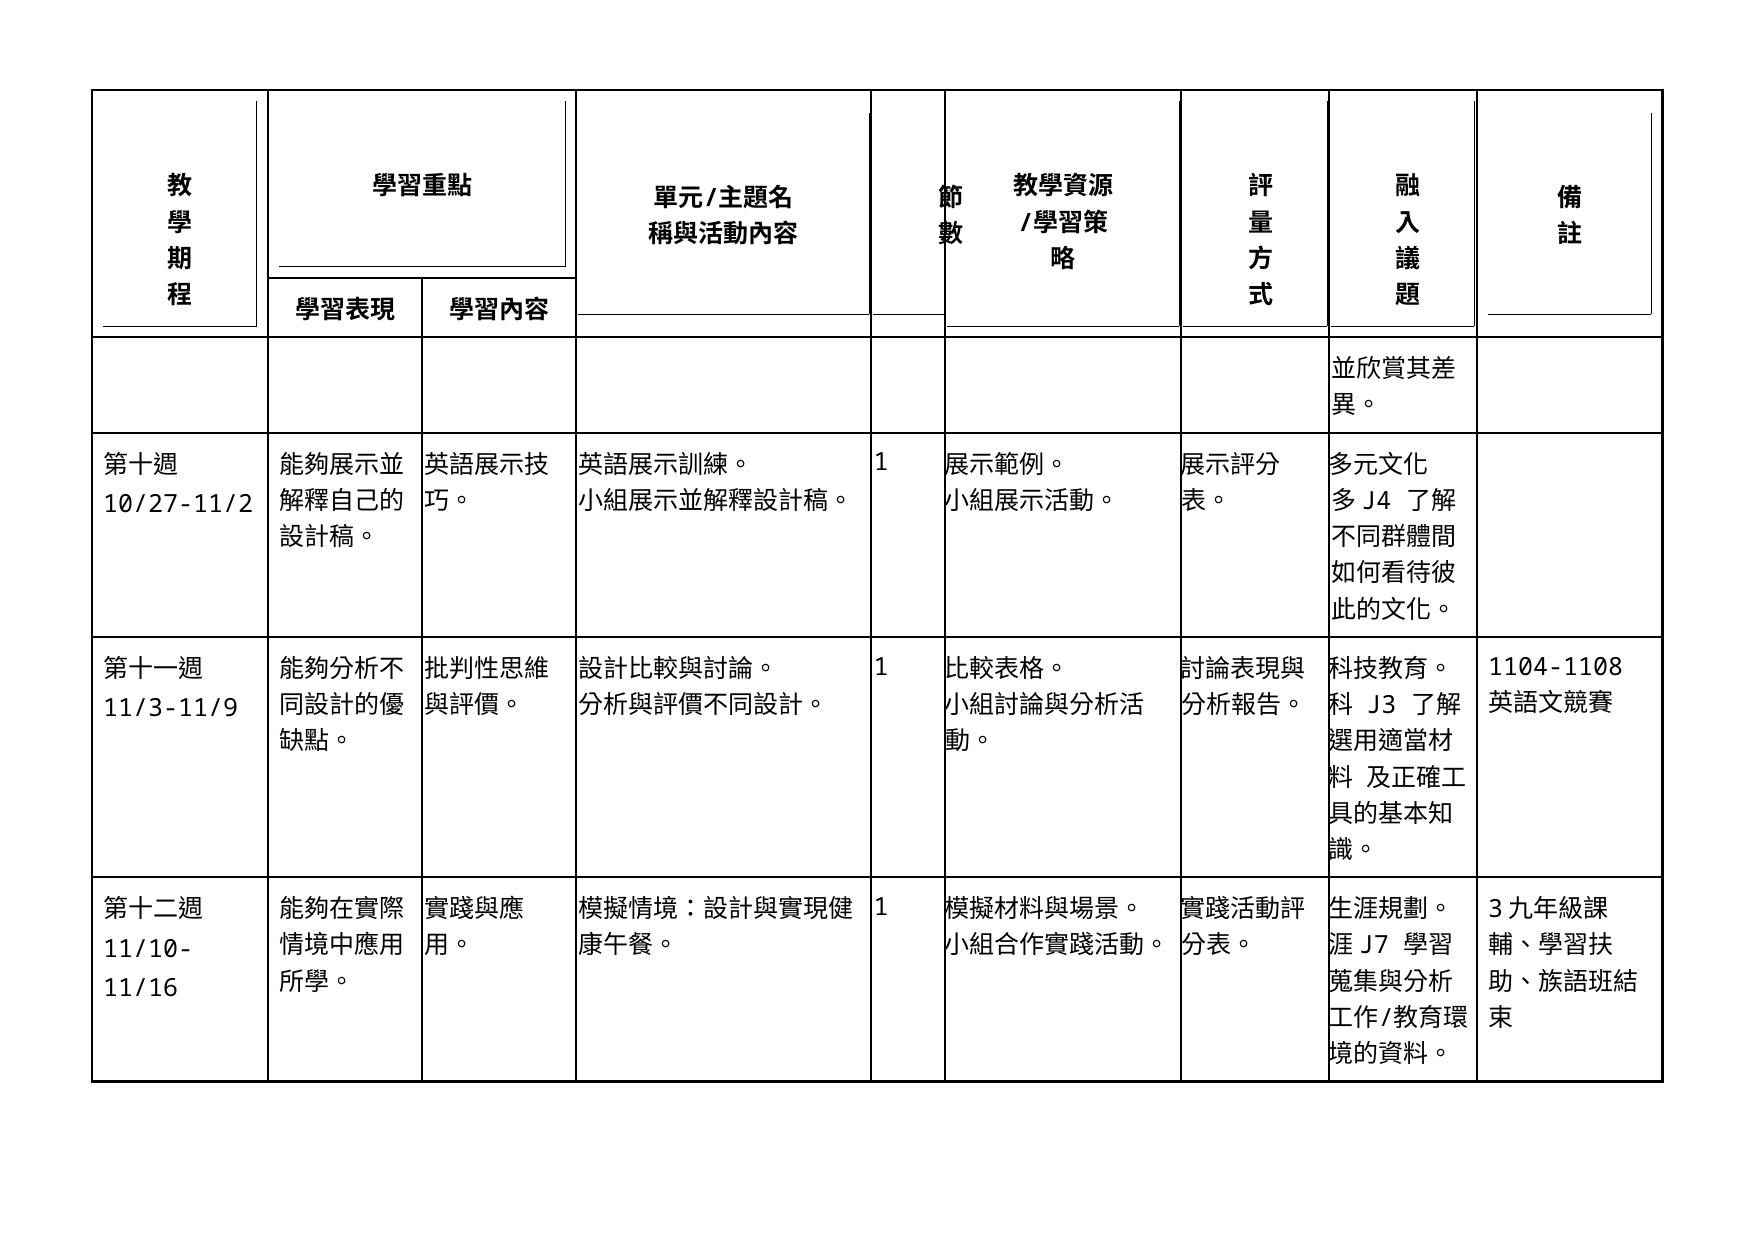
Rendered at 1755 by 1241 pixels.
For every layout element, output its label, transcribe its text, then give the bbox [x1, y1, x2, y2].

table_cell 英語展示技巧。 [423, 434, 575, 636]
table_cell 展示評分表。 [1182, 434, 1328, 636]
table_cell 能夠在實際情境中應用所學。 [269, 878, 421, 1080]
table_header 節數 [872, 91, 944, 336]
table_cell 設計比較與討論。 分析與評價不同設計。 [577, 638, 870, 876]
table_cell 並欣賞其差異。 [1330, 338, 1476, 432]
table_cell 第十週 10/27-11/2 [93, 434, 267, 636]
table_header 融入議題 [1330, 91, 1476, 336]
table_cell 1 [872, 878, 944, 1080]
table_cell 實踐與應用。 [423, 878, 575, 1080]
table_cell 生涯規劃。涯J7 學習蒐集與分析工作/教育環境的資料。 [1330, 878, 1476, 1080]
table_cell 3九年級課輔、學習扶助、族語班結束 [1478, 878, 1661, 1080]
table_header 教學期程 [93, 91, 267, 336]
table_header 教學資源/學習策略 [946, 91, 1180, 336]
table_cell 第十一週11/3-11/9 [93, 638, 267, 876]
table_cell 英語展示訓練。 小組展示並解釋設計稿。 [577, 434, 870, 636]
table_cell 1 [872, 434, 944, 636]
table_cell 1104-1108英語文競賽 [1478, 638, 1661, 876]
table_cell 模擬材料與場景。 小組合作實踐活動。 [946, 878, 1180, 1080]
table_cell [269, 338, 421, 432]
table_cell 學習內容 [423, 279, 575, 336]
table_cell [1182, 338, 1328, 432]
table_cell [577, 338, 870, 432]
table_cell 多元文化 多J4 了解不同群體間如何看待彼此的文化。 [1330, 434, 1476, 636]
table_cell 能夠分析不同設計的優缺點。 [269, 638, 421, 876]
table_cell 模擬情境：設計與實現健康午餐。 [577, 878, 870, 1080]
table_cell 實踐活動評分表。 [1182, 878, 1328, 1080]
table_cell 比較表格。 小組討論與分析活動。 [946, 638, 1180, 876]
table_header 單元/主題名稱與活動內容 [577, 91, 870, 336]
table_cell [1478, 338, 1661, 432]
table_header 備註 [1478, 91, 1661, 336]
table_cell [872, 338, 944, 432]
table_cell 批判性思維與評價。 [423, 638, 575, 876]
table_cell 展示範例。 小組展示活動。 [946, 434, 1180, 636]
table_cell 1 [872, 638, 944, 876]
table_cell 學習表現 [269, 279, 421, 336]
table_header 評量方式 [1182, 91, 1328, 336]
table_cell [946, 338, 1180, 432]
table_cell [1478, 434, 1661, 636]
table_cell [93, 338, 267, 432]
table_cell 討論表現與分析報告。 [1182, 638, 1328, 876]
table_header 學習重點 [269, 91, 575, 277]
table_cell 能夠展示並解釋自己的設計稿。 [269, 434, 421, 636]
table_cell 第十二週 11/10-11/16 [93, 878, 267, 1080]
table_cell 科技教育。科 J3 了解選用適當材料 及正確工具的基本知識。 [1330, 638, 1476, 876]
table_cell [423, 338, 575, 432]
